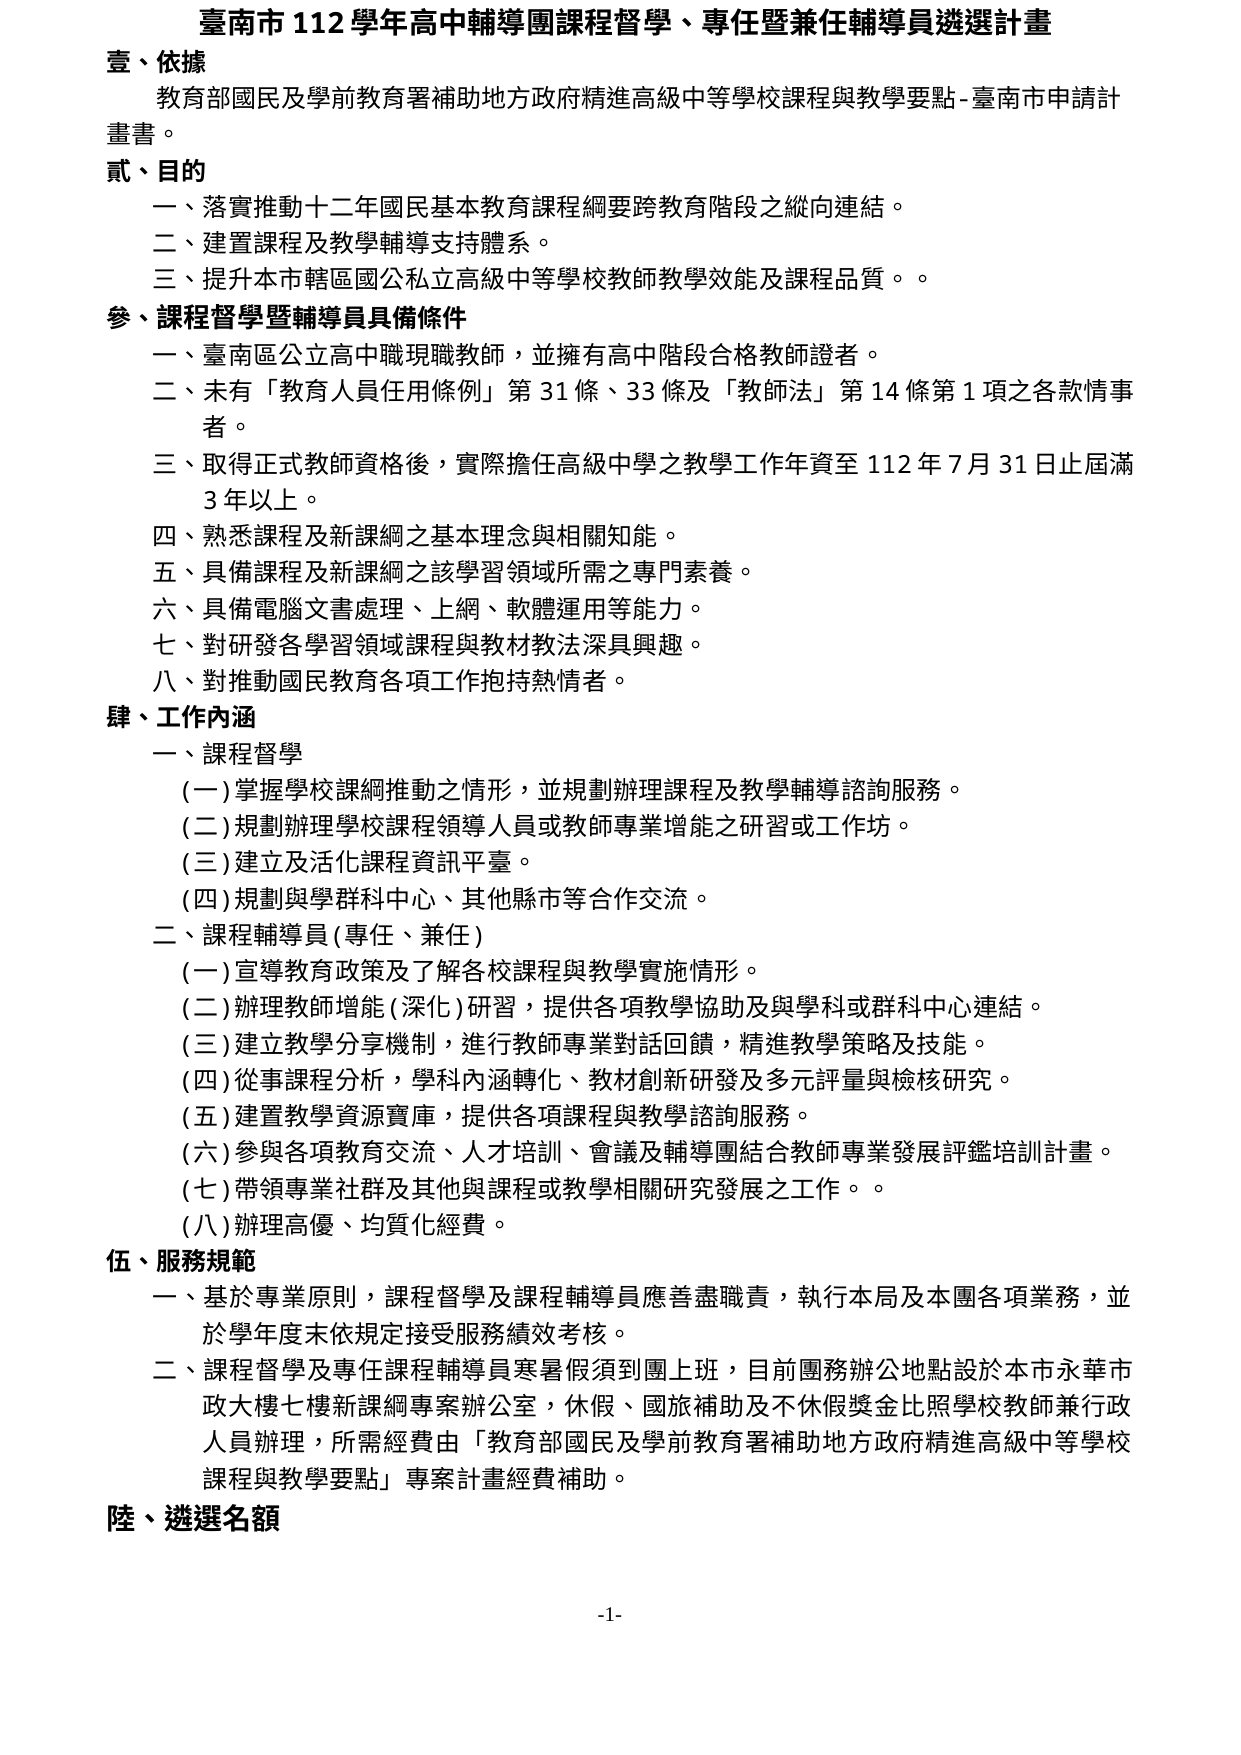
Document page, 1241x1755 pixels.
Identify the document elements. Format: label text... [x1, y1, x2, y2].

text 七、對研發各學習領域課程與教材教法深具興趣。 [152, 625, 1134, 662]
text (六)參與各項教育交流、人才培訓、會議及輔導團結合教師專業發展評鑑培訓計畫。 [178, 1133, 1134, 1169]
text (四)從事課程分析，學科內涵轉化、教材創新研發及多元評量與檢核研究。 [178, 1060, 1134, 1097]
text (八)辦理高優、均質化經費。 [178, 1205, 1134, 1242]
text (三)建立及活化課程資訊平臺。 [178, 843, 1134, 879]
text (三)建立教學分享機制，進行教師專業對話回饋，精進教學策略及技能。 [178, 1024, 1134, 1060]
text 三、提升本市轄區國公私立高級中等學校教師教學效能及課程品質。。 [152, 260, 1134, 296]
subtitle 肆、工作內涵 [106, 698, 1134, 734]
text (一)掌握學校課綱推動之情形，並規劃辦理課程及教學輔導諮詢服務。 [178, 770, 1134, 807]
text 六、具備電腦文書處理、上網、軟體運用等能力。 [152, 589, 1134, 625]
subtitle 陸、遴選名額 [106, 1495, 1134, 1538]
text 一、課程督學 [152, 734, 1134, 770]
text 八、對推動國民教育各項工作抱持熱情者。 [152, 662, 1134, 698]
text 二、課程督學及專任課程輔導員寒暑假須到團上班，目前團務辦公地點設於本市永華市政大樓七樓新課綱專案辦公室，休假、國旅補助及不休假獎金比照學校教師兼行政人員辦理，所需經費由「教育部國民及學前教育署補助地方政府精進高級中等學校課程與教學要點」專案計畫經費補助。 [152, 1350, 1134, 1495]
text (一)宣導教育政策及了解各校課程與教學實施情形。 [178, 952, 1134, 988]
text 二、課程輔導員(專任、兼任) [152, 915, 1134, 952]
subtitle 臺南市112學年高中輔導團課程督學、專任暨兼任輔導員遴選計畫 [116, 0, 1134, 42]
text (七)帶領專業社群及其他與課程或教學相關研究發展之工作。。 [178, 1169, 1134, 1205]
text 四、熟悉課程及新課綱之基本理念與相關知能。 [152, 517, 1134, 553]
text (二)辦理教師增能(深化)研習，提供各項教學協助及與學科或群科中心連結。 [178, 988, 1134, 1024]
text 教育部國民及學前教育署補助地方政府精進高級中等學校課程與教學要點-臺南市申請計畫書。 [106, 79, 1134, 151]
text 二、未有「教育人員任用條例」第31條、33條及「教師法」第14條第1項之各款情事者。 [152, 372, 1134, 444]
subtitle 貳、目的 [106, 151, 1134, 187]
text 一、臺南區公立高中職現職教師，並擁有高中階段合格教師證者。 [152, 335, 1134, 372]
subtitle 壹、依據 [106, 42, 1134, 79]
text 三、取得正式教師資格後，實際擔任高級中學之教學工作年資至112年7月31日止屆滿3年以上。 [152, 444, 1134, 517]
text 一、基於專業原則，課程督學及課程輔導員應善盡職責，執行本局及本團各項業務，並於學年度末依規定接受服務績效考核。 [152, 1278, 1134, 1350]
subtitle 參、課程督學暨輔導員具備條件 [106, 296, 1134, 335]
subtitle 伍、服務規範 [106, 1242, 1134, 1278]
text 一、落實推動十二年國民基本教育課程綱要跨教育階段之縱向連結。 [152, 187, 1134, 224]
text 二、建置課程及教學輔導支持體系。 [152, 224, 1134, 260]
text (四)規劃與學群科中心、其他縣市等合作交流。 [178, 879, 1134, 915]
text (二)規劃辦理學校課程領導人員或教師專業增能之研習或工作坊。 [178, 807, 1134, 843]
text 五、具備課程及新課綱之該學習領域所需之專門素養。 [152, 553, 1134, 589]
text (五)建置教學資源寶庫，提供各項課程與教學諮詢服務。 [178, 1097, 1134, 1133]
